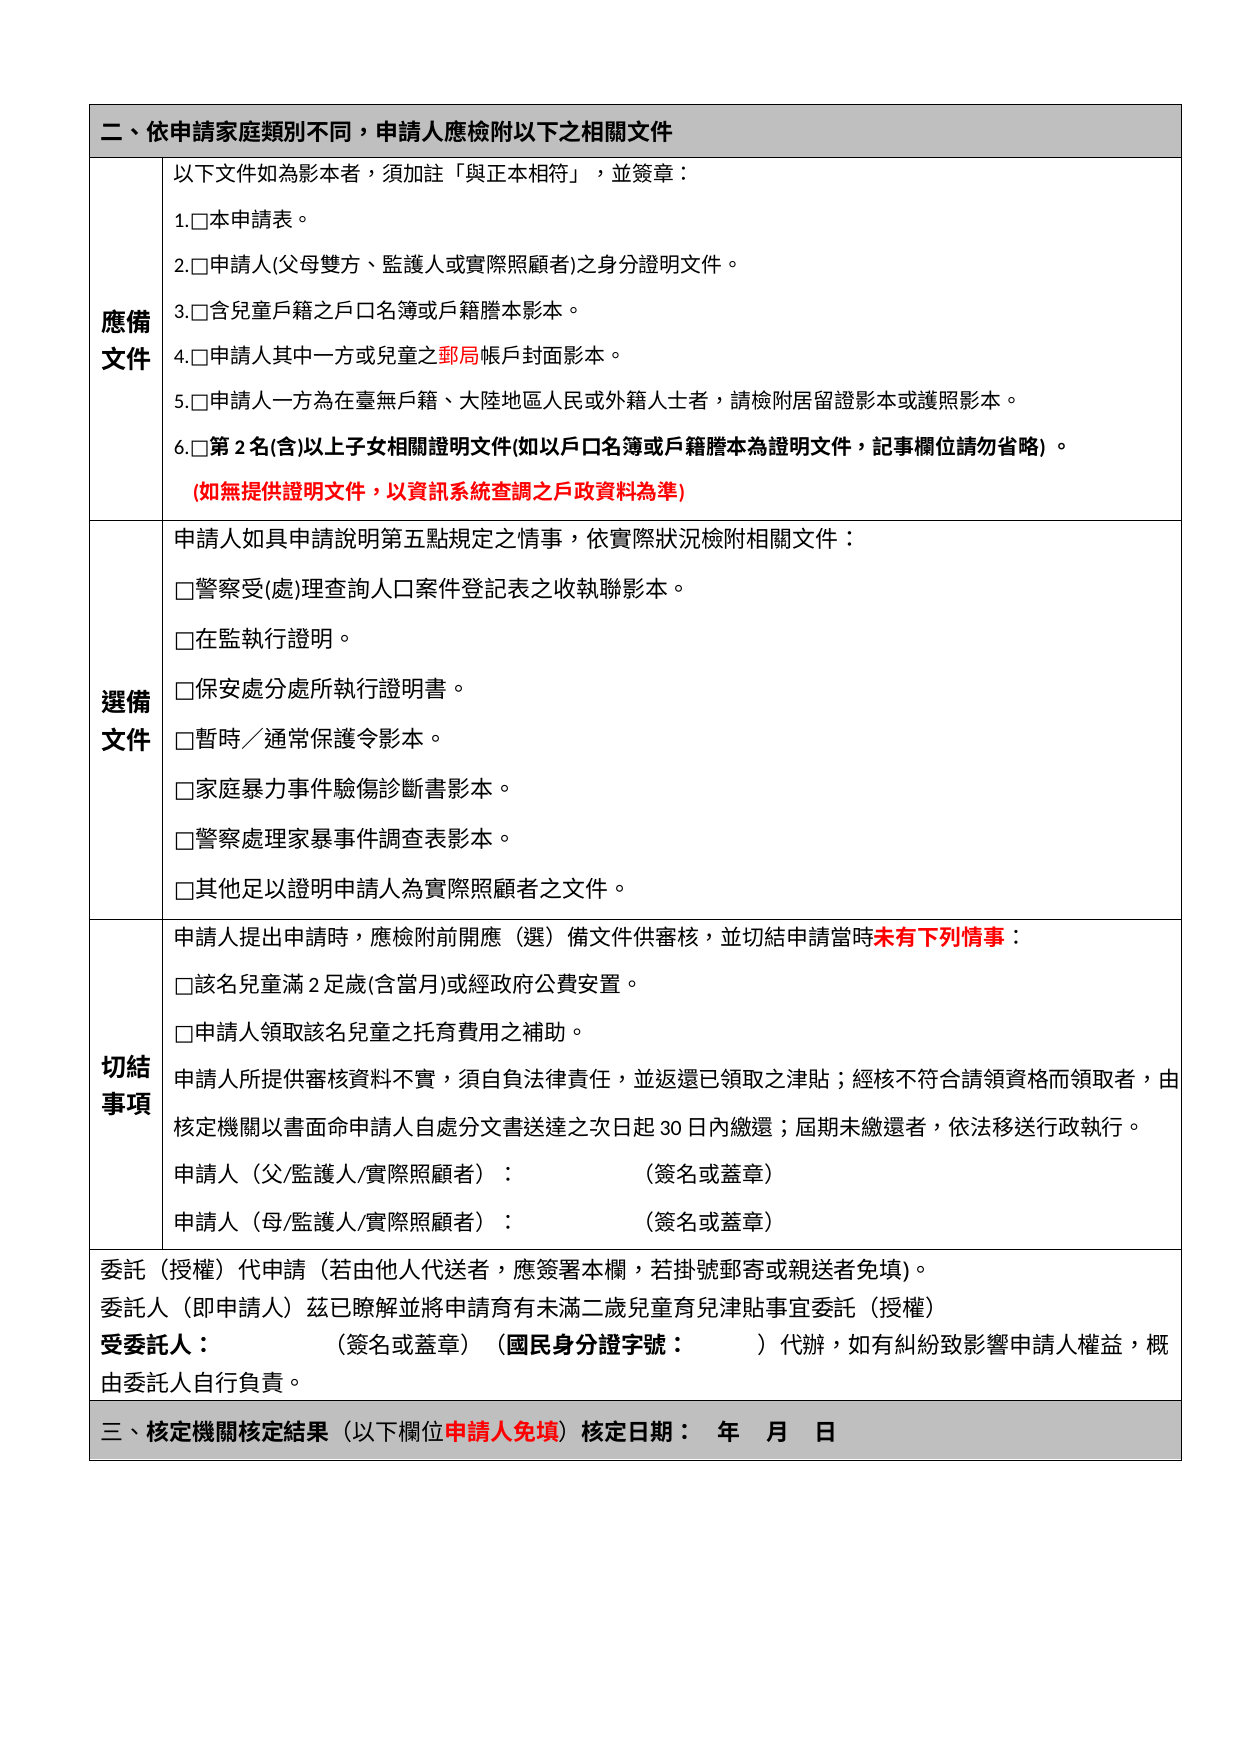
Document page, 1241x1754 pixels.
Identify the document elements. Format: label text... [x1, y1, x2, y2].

table_cell 申請人提出申請時，應檢附前開應（選）備文件供審核，並切結申請當時未有下列情事： □該名兒童滿2足歲(含當月)或經政府公費安置。 □申請人領取該名兒童之托育費用之補助。 申請人所提供審核資料不實，須自負法律責任，並返還已領取之津貼；經核不符合請領資格而領取者，由核定機關以書面命申請人自處分文書送達之次日起30日內繳還；屆期未繳還者，依法移送行政執行。 申請人（父/監護人/實際照顧者）： （簽名或蓋章） 申請人（母/監護人/實際照顧者）： （簽名或蓋章） [163, 920, 1181, 1249]
table_cell 申請人如具申請說明第五點規定之情事，依實際狀況檢附相關文件： □警察受(處)理查詢人口案件登記表之收執聯影本。 □在監執行證明。 □保安處分處所執行證明書。 □暫時／通常保護令影本。 □家庭暴力事件驗傷診斷書影本。 □警察處理家暴事件調查表影本。 □其他足以證明申請人為實際照顧者之文件。 [163, 521, 1181, 918]
table_cell 選備文件 [90, 521, 162, 918]
table_cell 以下文件如為影本者，須加註「與正本相符」，並簽章： 1.□本申請表。 2.□申請人(父母雙方、監護人或實際照顧者)之身分證明文件。 3.□含兒童戶籍之戶口名簿或戶籍謄本影本。 4.□申請人其中一方或兒童之郵局帳戶封面影本。 5.□申請人一方為在臺無戶籍、大陸地區人民或外籍人士者，請檢附居留證影本或護照影本。 6.□第2名(含)以上子女相關證明文件(如以戶口名簿或戶籍謄本為證明文件，記事欄位請勿省略) 。 (如無提供證明文件，以資訊系統查調之戶政資料為準) [163, 158, 1181, 520]
table_cell 二、依申請家庭類別不同，申請人應檢附以下之相關文件 [90, 105, 1181, 157]
table_cell 三、核定機關核定結果（以下欄位申請人免填）核定日期： 年 月 日 [90, 1401, 1181, 1459]
table_cell 應備文件 [90, 158, 162, 520]
table_cell 切結事項 [90, 920, 162, 1249]
table_cell 委託（授權）代申請（若由他人代送者，應簽署本欄，若掛號郵寄或親送者免填)。 委託人（即申請人）茲已瞭解並將申請育有未滿二歲兒童育兒津貼事宜委託（授權） 受委託人： （簽名或蓋章）（國民身分證字號： ）代辦，如有糾紛致影響申請人權益，概由委託人自行負責。 [90, 1250, 1181, 1400]
